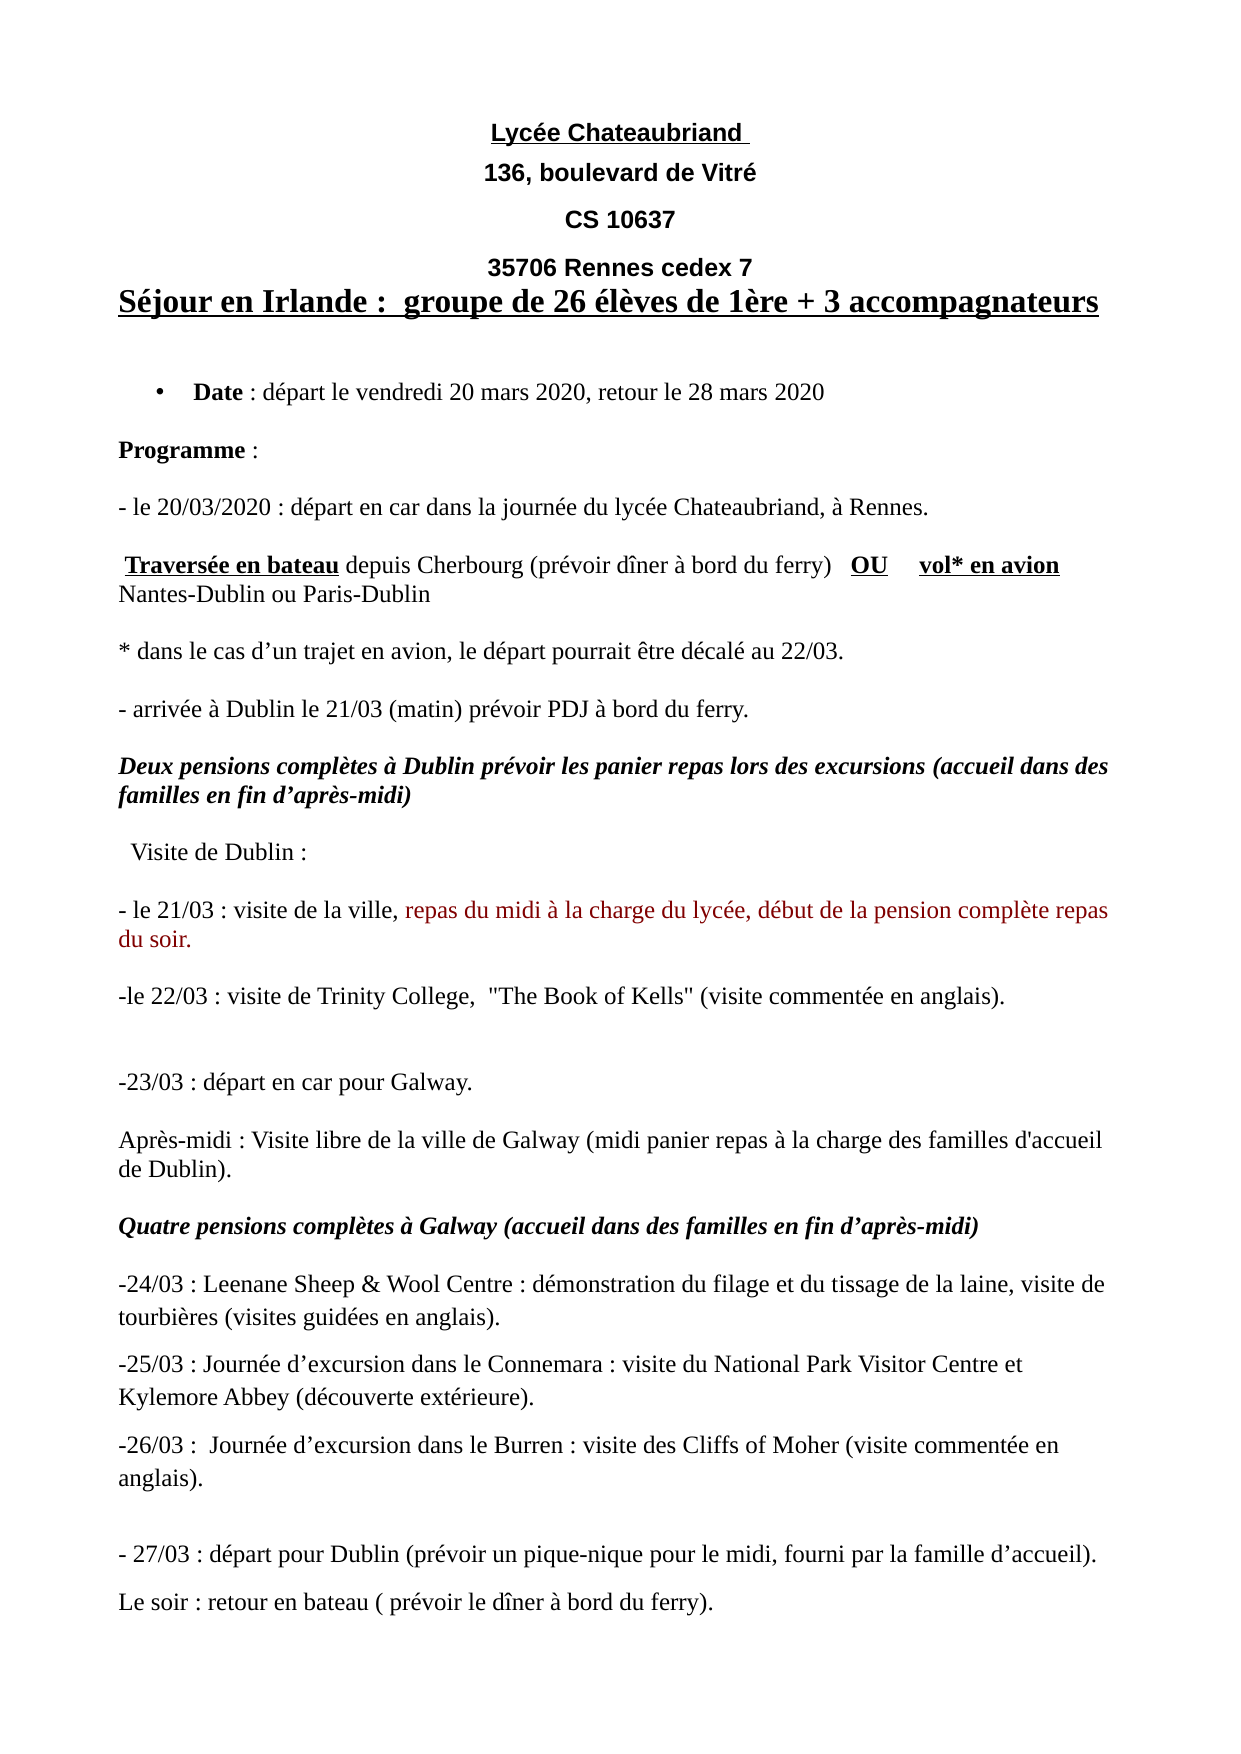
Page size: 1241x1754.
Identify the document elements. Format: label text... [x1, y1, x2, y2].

text CS 10637 [118, 205, 1122, 234]
text Quatre pensions complètes à Galway (accueil dans des familles en fin d’après-midi) [118, 1211, 1122, 1240]
text Lycée Chateaubriand [118, 118, 1122, 147]
text 35706 Rennes cedex 7 [118, 253, 1122, 282]
text Après-midi : Visite libre de la ville de Galway (midi panier repas à la charge des familles d'accueil de Dublin). [118, 1125, 1122, 1182]
text Séjour en Irlande : groupe de 26 élèves de 1ère + 3 accompagnateurs [118, 282, 1122, 320]
text - le 20/03/2020 : départ en car dans la journée du lycée Chateaubriand, à Rennes. [118, 492, 1122, 521]
text -24/03 : Leenane Sheep & Wool Centre : démonstration du filage et du tissage de la laine, visite de tourbières (visites guidées en anglais). [118, 1269, 1122, 1331]
text -26/03 : Journée d’excursion dans le Burren : visite des Cliffs of Moher (visite commentée en anglais). [118, 1430, 1122, 1492]
list Date : départ le vendredi 20 mars 2020, retour le 28 mars 2020 [156, 377, 1122, 406]
text - 27/03 : départ pour Dublin (prévoir un pique-nique pour le midi, fourni par la famille d’accueil). [118, 1539, 1122, 1568]
text Le soir : retour en bateau ( prévoir le dîner à bord du ferry). [118, 1587, 1122, 1616]
text - arrivée à Dublin le 21/03 (matin) prévoir PDJ à bord du ferry. [118, 694, 1122, 722]
text * dans le cas d’un trajet en avion, le départ pourrait être décalé au 22/03. [118, 636, 1122, 665]
text -25/03 : Journée d’excursion dans le Connemara : visite du National Park Visitor Centre et Kylemore Abbey (découverte extérieure). [118, 1349, 1122, 1411]
text 136, boulevard de Vitré [118, 158, 1122, 186]
text Visite de Dublin : [118, 837, 1122, 866]
text Deux pensions complètes à Dublin prévoir les panier repas lors des excursions (accueil dans des familles en fin d’après-midi) [118, 751, 1122, 809]
text -le 22/03 : visite de Trinity College, "The Book of Kells" (visite commentée en anglais). [118, 981, 1122, 1010]
text Traversée en bateau depuis Cherbourg (prévoir dîner à bord du ferry) OU vol* en avion Nantes-Dublin ou Paris-Dublin [118, 550, 1122, 607]
text - le 21/03 : visite de la ville, repas du midi à la charge du lycée, début de la pension complète repas du soir. [118, 895, 1122, 952]
text -23/03 : départ en car pour Galway. [118, 1067, 1122, 1096]
text Programme : [118, 435, 1122, 464]
